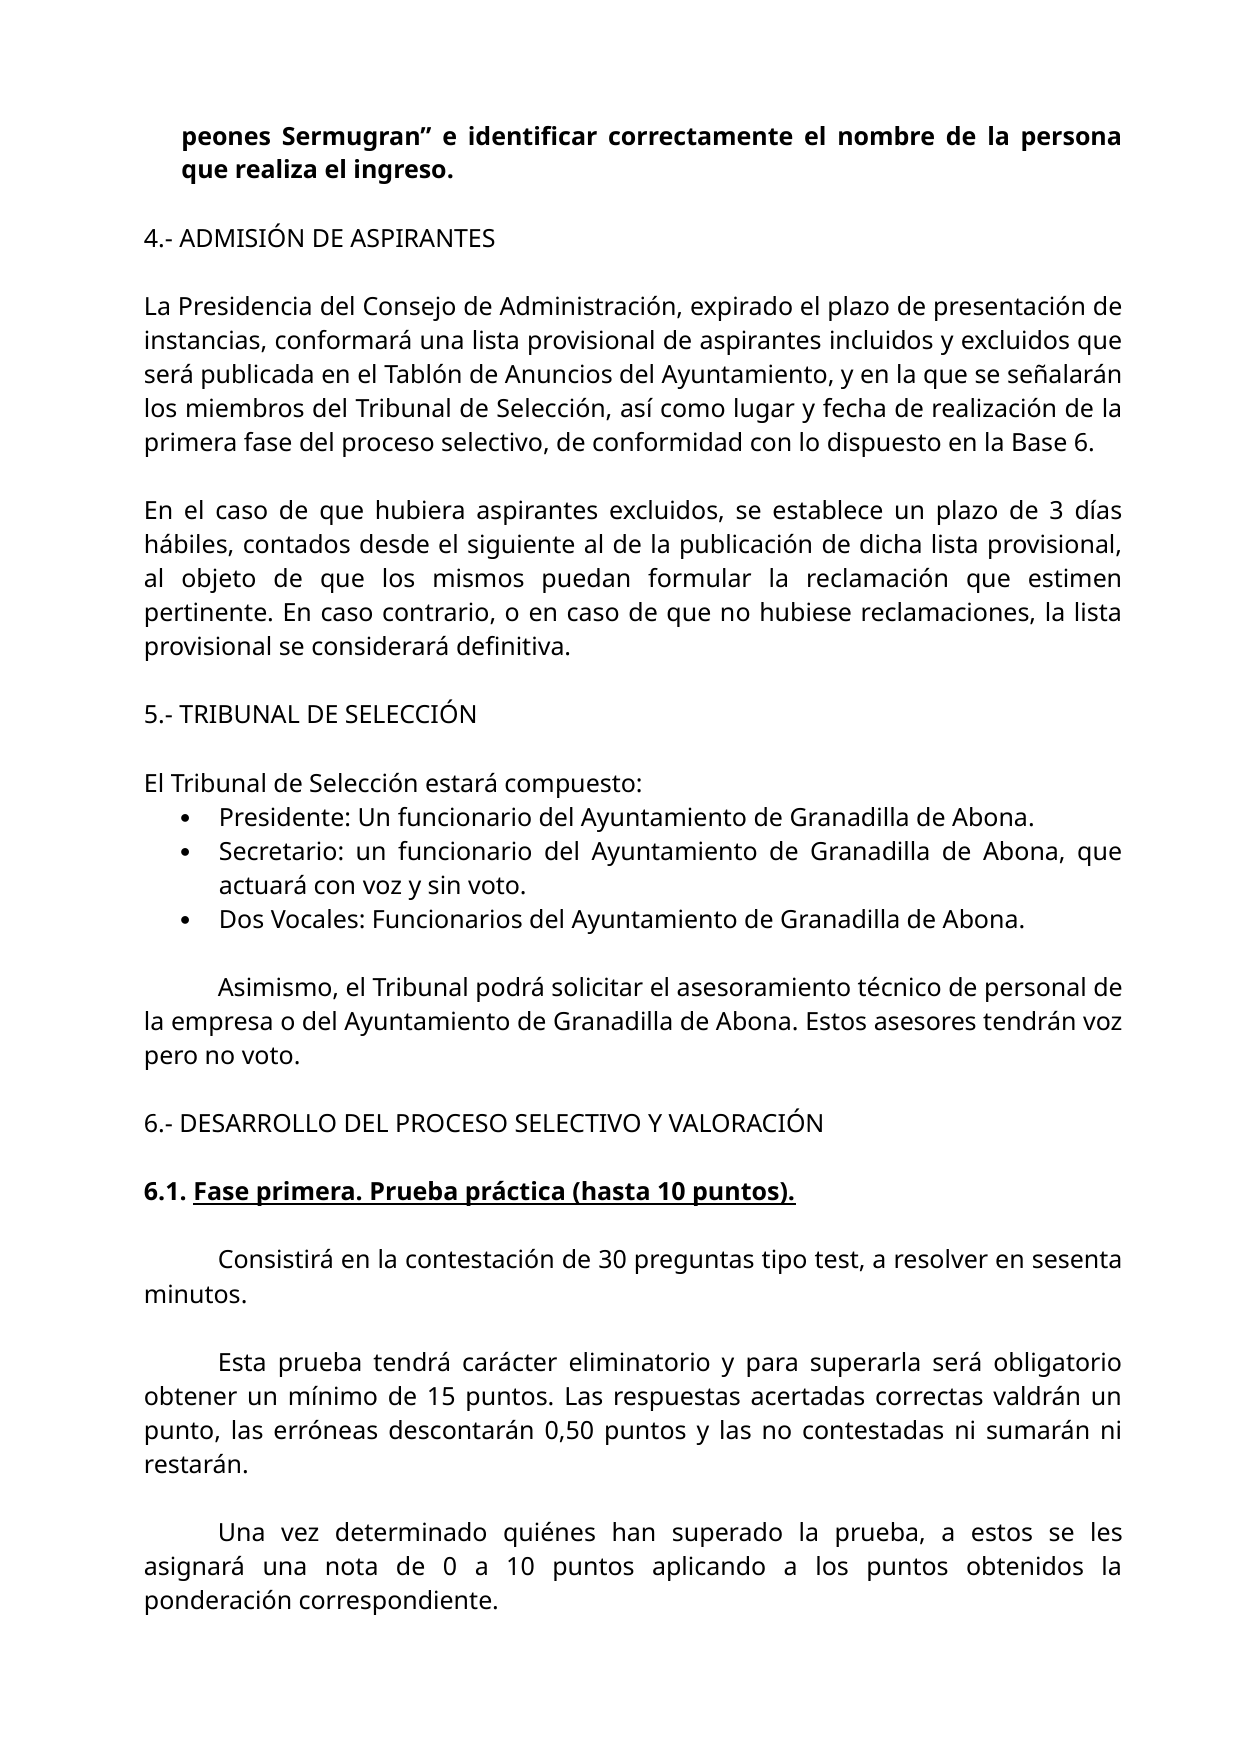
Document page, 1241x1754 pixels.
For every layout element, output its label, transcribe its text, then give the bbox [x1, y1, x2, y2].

text 6.1. Fase primera. Prueba práctica (hasta 10 puntos). [144, 1174, 1123, 1208]
text 5.- TRIBUNAL DE SELECCIÓN [144, 697, 1123, 731]
text 4.- ADMISIÓN DE ASPIRANTES [144, 220, 1123, 254]
text En el caso de que hubiera aspirantes excluidos, se establece un plazo de 3 días hábiles, contados desde el siguiente al de la publicación de dicha lista provisional, al objeto de que los mismos puedan formular la reclamación que estimen pertinente. En caso contrario, o en caso de que no hubiese reclamaciones, la lista provisional se considerará definitiva. [144, 493, 1123, 663]
text La Presidencia del Consejo de Administración, expirado el plazo de presentación de instancias, conformará una lista provisional de aspirantes incluidos y excluidos que será publicada en el Tablón de Anuncios del Ayuntamiento, y en la que se señalarán los miembros del Tribunal de Selección, así como lugar y fecha de realización de la primera fase del proceso selectivo, de conformidad con lo dispuesto en la Base 6. [144, 288, 1123, 459]
text Una vez determinado quiénes han superado la prueba, a estos se les asignará una nota de 0 a 10 puntos aplicando a los puntos obtenidos la ponderación correspondiente. [144, 1515, 1123, 1617]
text El Tribunal de Selección estará compuesto: [144, 765, 1123, 799]
text Consistirá en la contestación de 30 preguntas tipo test, a resolver en sesenta minutos. [144, 1242, 1123, 1310]
list Dos Vocales: Funcionarios del Ayuntamiento de Granadilla de Abona. [181, 902, 1123, 936]
text 6.- DESARROLLO DEL PROCESO SELECTIVO Y VALORACIÓN [144, 1106, 1123, 1140]
list Secretario: un funcionario del Ayuntamiento de Granadilla de Abona, que actuará con voz y sin voto. [181, 833, 1123, 902]
text Asimismo, el Tribunal podrá solicitar el asesoramiento técnico de personal de la empresa o del Ayuntamiento de Granadilla de Abona. Estos asesores tendrán voz pero no voto. [144, 970, 1123, 1072]
list Presidente: Un funcionario del Ayuntamiento de Granadilla de Abona. [181, 799, 1123, 833]
list peones Sermugran” e identificar correctamente el nombre de la persona que realiza el ingreso. [181, 118, 1123, 186]
text Esta prueba tendrá carácter eliminatorio y para superarla será obligatorio obtener un mínimo de 15 puntos. Las respuestas acertadas correctas valdrán un punto, las erróneas descontarán 0,50 puntos y las no contestadas ni sumarán ni restarán. [144, 1344, 1123, 1481]
